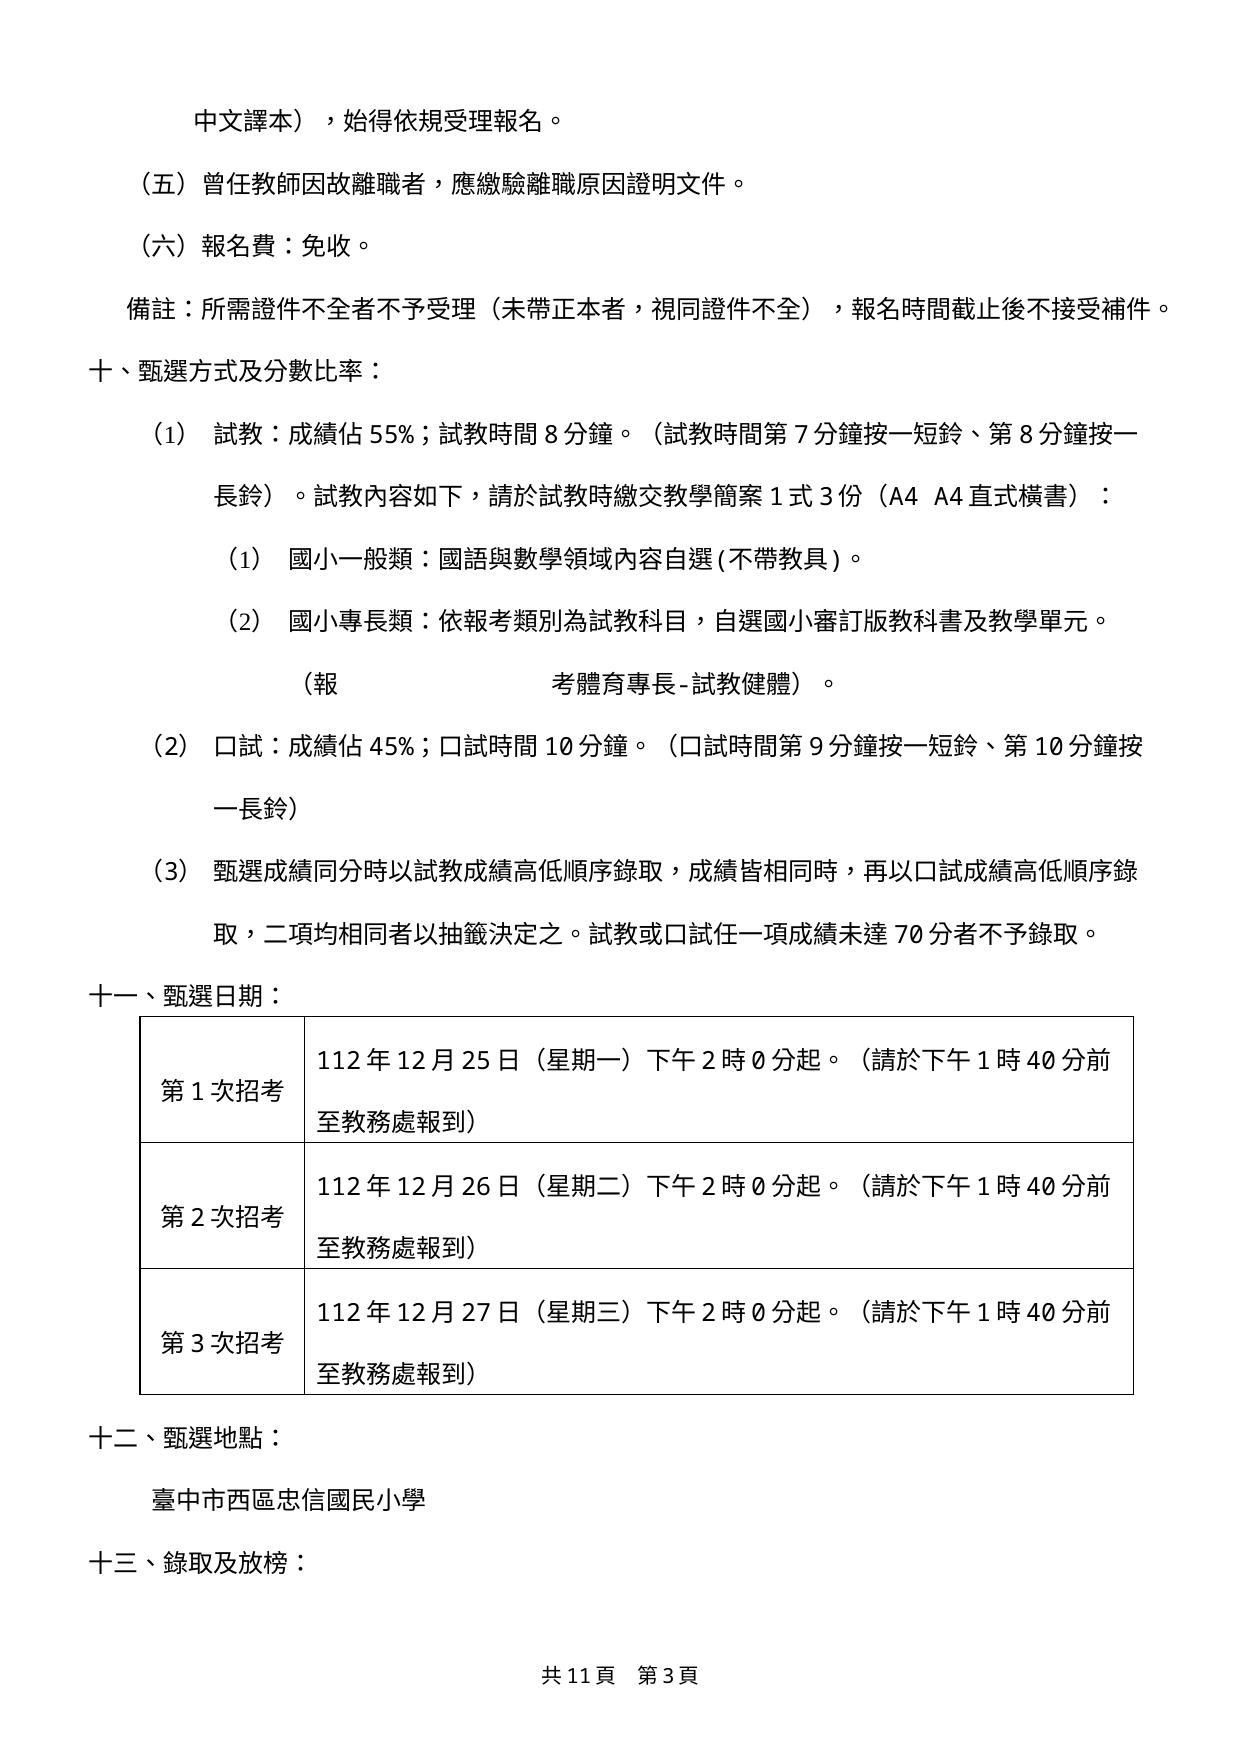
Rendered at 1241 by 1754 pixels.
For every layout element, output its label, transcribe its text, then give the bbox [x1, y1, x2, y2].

text （六）報名費：免收。 [126, 203, 1152, 266]
table_cell 112年12月27日（星期三）下午2時0分起。（請於下午1時40分前至教務處報到） [305, 1269, 1133, 1394]
list 國小一般類：國語與數學領域內容自選(不帶教具)。 [214, 516, 1152, 578]
text 十三、錄取及放榜： [89, 1520, 1152, 1582]
table_cell 第3次招考 [141, 1269, 304, 1394]
text 十、甄選方式及分數比率： [89, 328, 1152, 391]
table_header 第1次招考 [141, 1017, 304, 1142]
text 十二、甄選地點： [89, 1395, 1152, 1457]
text 十一、甄選日期： [89, 953, 1152, 1016]
list 口試：成績佔45%；口試時間10分鐘。（口試時間第9分鐘按一短鈴、第10分鐘按一長鈴） [139, 703, 1152, 828]
table_header 112年12月25日（星期一）下午2時0分起。（請於下午1時40分前至教務處報到） [305, 1017, 1133, 1142]
table_cell 第2次招考 [141, 1143, 304, 1268]
list 試教：成績佔55%；試教時間8分鐘。（試教時間第7分鐘按一短鈴、第8分鐘按一長鈴）。試教內容如下，請於試教時繳交教學簡案1式3份（A4 A4直式橫書）： [139, 391, 1152, 516]
text 中文譯本），始得依規受理報名。 [126, 78, 1152, 141]
table_cell 112年12月26日（星期二）下午2時0分起。（請於下午1時40分前至教務處報到） [305, 1143, 1133, 1268]
list 甄選成績同分時以試教成績高低順序錄取，成績皆相同時，再以口試成績高低順序錄取，二項均相同者以抽籤決定之。試教或口試任一項成績未達70分者不予錄取。 [139, 828, 1152, 953]
list 國小專長類：依報考類別為試教科目，自選國小審訂版教科書及教學單元。（報 考體育專長-試教健體）。 [214, 578, 1152, 703]
text （五）曾任教師因故離職者，應繳驗離職原因證明文件。 [126, 141, 1152, 203]
text 備註：所需證件不全者不予受理（未帶正本者，視同證件不全），報名時間截止後不接受補件。 [126, 266, 1152, 328]
text 臺中市西區忠信國民小學 [151, 1457, 1152, 1520]
